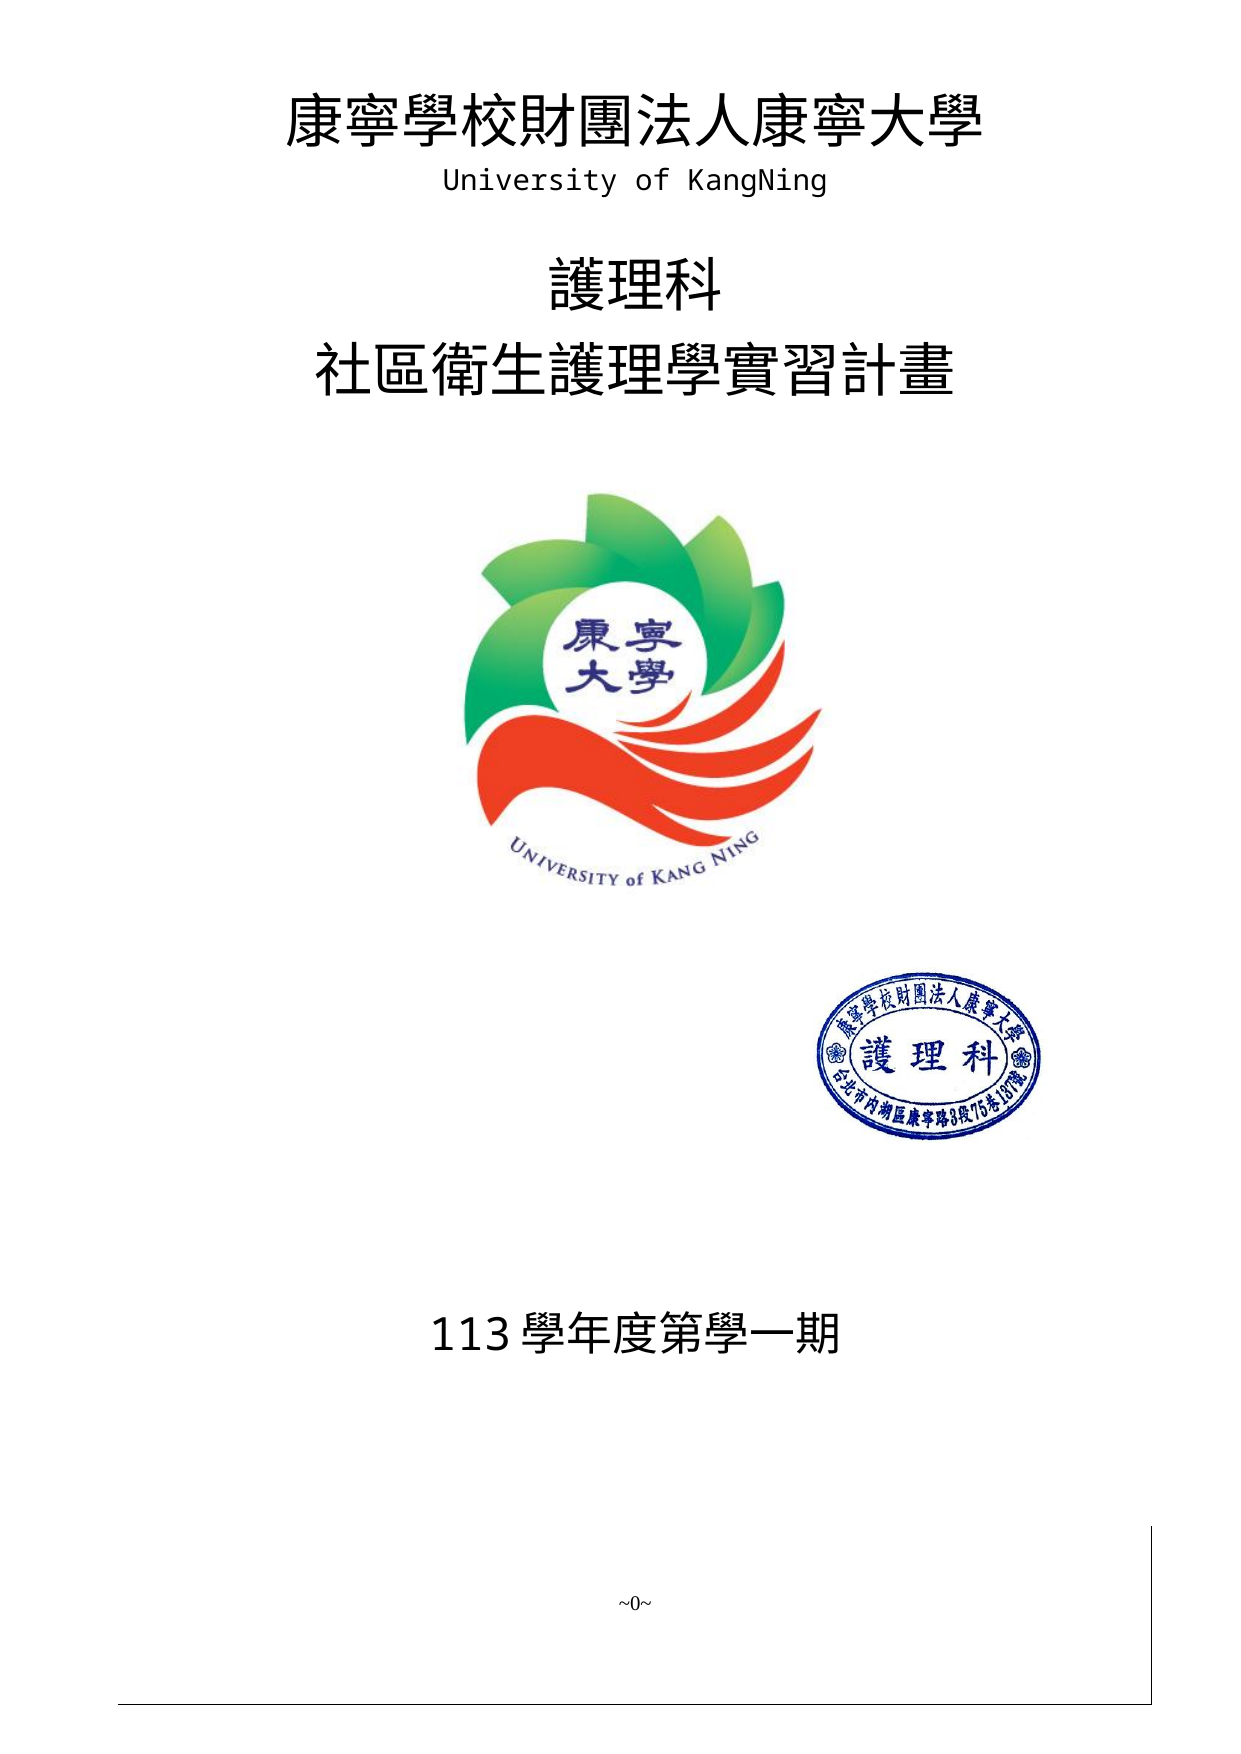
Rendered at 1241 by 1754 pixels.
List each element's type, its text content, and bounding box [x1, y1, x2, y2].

text 康寧學校財團法人康寧大學 [118, 75, 1152, 159]
text 社區衛生護理學實習計畫 [118, 323, 1152, 408]
text 113學年度第學一期 [118, 1297, 1152, 1363]
text University of KangNing [118, 159, 1152, 199]
text 護理科 [118, 239, 1152, 323]
